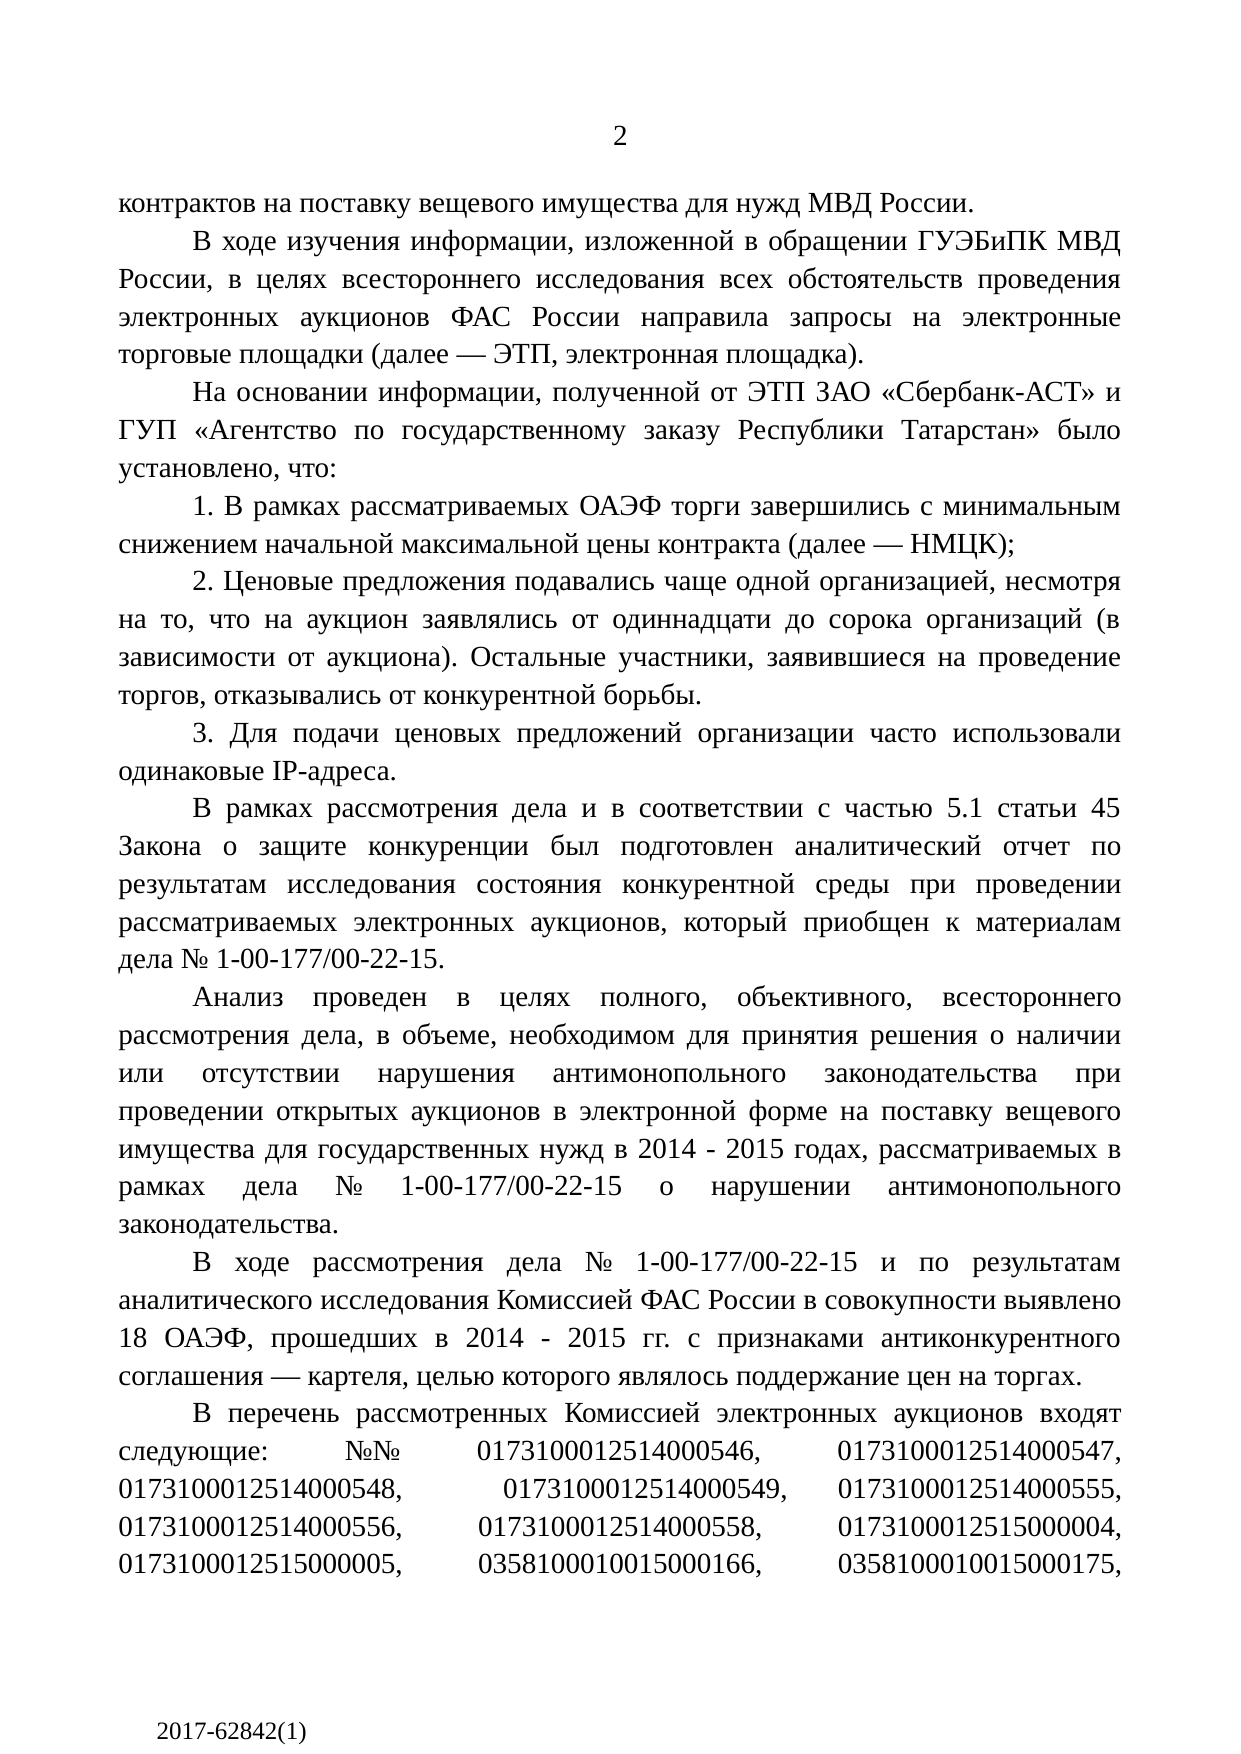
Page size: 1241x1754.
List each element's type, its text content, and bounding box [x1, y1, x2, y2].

text 3. Для подачи ценовых предложений организации часто использовали одинаковые IP-адреса. [118, 711, 1122, 786]
text В рамках рассмотрения дела и в соответствии с частью 5.1 статьи 45 Закона о защите конкуренции был подготовлен аналитический отчет по результатам исследования состояния конкурентной среды при проведении рассматриваемых электронных аукционов, который приобщен к материалам дела № 1-00-177/00-22-15. [118, 786, 1122, 975]
text В ходе рассмотрения дела № 1-00-177/00-22-15 и по результатам аналитического исследования Комиссией ФАС России в совокупности выявлено 18 ОАЭФ, прошедших в 2014 - 2015 гг. с признаками антиконкурентного соглашения — картеля, целью которого являлось поддержание цен на торгах. [118, 1240, 1122, 1391]
text 2. Ценовые предложения подавались чаще одной организацией, несмотря на то, что на аукцион заявлялись от одиннадцати до сорока организаций (в зависимости от аукциона). Остальные участники, заявившиеся на проведение торгов, отказывались от конкурентной борьбы. [118, 559, 1122, 711]
text В перечень рассмотренных Комиссией электронных аукционов входят следующие: №№ 0173100012514000546, 0173100012514000547, 0173100012514000548, 0173100012514000549, 0173100012514000555, 0173100012514000556, 0173100012514000558, 0173100012515000004, 0173100012515000005, 0358100010015000166, 0358100010015000175, [118, 1391, 1122, 1580]
text Анализ проведен в целях полного, объективного, всестороннего рассмотрения дела, в объеме, необходимом для принятия решения о наличии или отсутствии нарушения антимонопольного законодательства при проведении открытых аукционов в электронной форме на поставку вещевого имущества для государственных нужд в 2014 - 2015 годах, рассматриваемых в рамках дела № 1-00-177/00-22-15 о нарушении антимонопольного законодательства. [118, 975, 1122, 1240]
text 1. В рамках рассматриваемых ОАЭФ торги завершились с минимальным снижением начальной максимальной цены контракта (далее — НМЦК); [118, 484, 1122, 559]
text В ходе изучения информации, изложенной в обращении ГУЭБиПК МВД России, в целях всестороннего исследования всех обстоятельств проведения электронных аукционов ФАС России направила запросы на электронные торговые площадки (далее — ЭТП, электронная площадка). [118, 219, 1122, 370]
text контрактов на поставку вещевого имущества для нужд МВД России. [118, 181, 1122, 219]
text На основании информации, полученной от ЭТП ЗАО «Сбербанк-АСТ» и ГУП «Агентство по государственному заказу Республики Татарстан» было установлено, что: [118, 370, 1122, 484]
